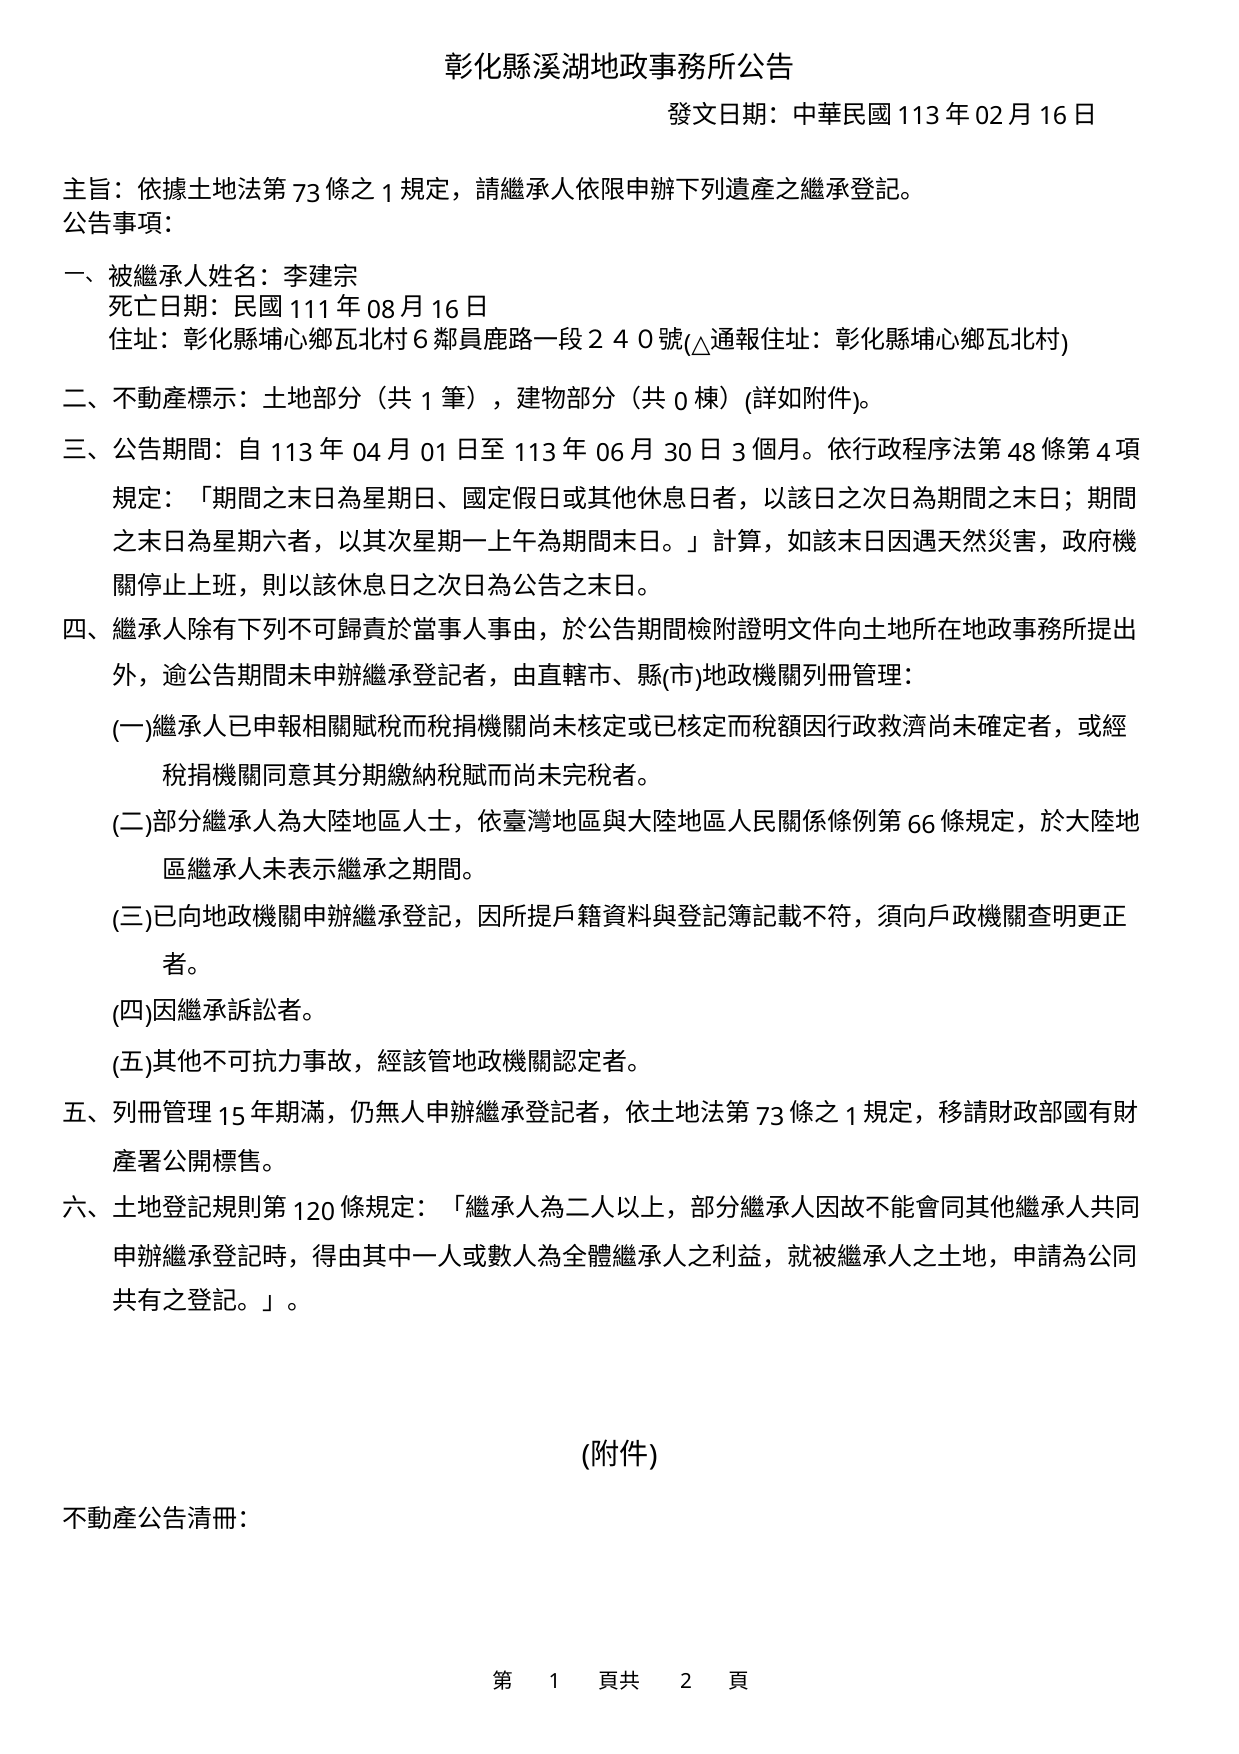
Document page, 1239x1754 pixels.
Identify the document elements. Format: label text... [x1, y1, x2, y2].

table_cell 一、 [62, 263, 109, 313]
table_header [0, 0, 62, 41]
table_header [653, 0, 667, 41]
table_cell [718, 1557, 759, 1661]
table_cell [1177, 1485, 1239, 1557]
table_cell [1177, 95, 1239, 135]
table_cell [759, 1557, 1177, 1661]
table_cell [1177, 1383, 1239, 1423]
table_cell [483, 135, 523, 176]
table_cell 2 [653, 1661, 718, 1701]
table_cell 1 [523, 1661, 585, 1701]
table_cell [109, 1557, 482, 1661]
table_cell [759, 1661, 1177, 1701]
table_cell [1177, 1661, 1239, 1701]
table_cell 頁共 [585, 1661, 653, 1701]
table_cell [585, 1557, 653, 1661]
table_header [1177, 0, 1239, 41]
table_cell [109, 135, 482, 176]
table_cell [759, 1383, 1177, 1423]
table_cell [667, 1557, 718, 1661]
table_cell [62, 1557, 109, 1661]
table_cell [523, 95, 585, 135]
table_cell [0, 246, 62, 262]
table_cell [0, 1424, 62, 1485]
table_header [585, 0, 653, 41]
table_cell [62, 1383, 109, 1423]
table_cell [523, 1383, 585, 1423]
table_cell [0, 384, 62, 1383]
table_cell [653, 1557, 667, 1661]
table_cell (附件) [62, 1424, 1177, 1485]
table_cell [667, 135, 718, 176]
table_header [759, 0, 1177, 41]
table_cell [109, 1383, 482, 1423]
table_cell [718, 135, 759, 176]
table_cell [585, 135, 653, 176]
table_cell [1177, 41, 1239, 94]
table_cell 彰化縣溪湖地政事務所公告 [62, 41, 1177, 94]
table_cell [523, 135, 585, 176]
table_cell [653, 1383, 667, 1423]
table_cell [0, 41, 62, 94]
table_cell [62, 1661, 109, 1701]
table_cell [1177, 246, 1239, 262]
table_cell [109, 1661, 482, 1701]
table_cell [1177, 263, 1239, 313]
table_cell [109, 95, 482, 135]
table_cell [0, 1485, 62, 1557]
table_cell [0, 1383, 62, 1423]
table_header [62, 0, 109, 41]
table_header [667, 0, 718, 41]
table_cell [718, 1383, 759, 1423]
table_cell [585, 1383, 653, 1423]
table_header [523, 0, 585, 41]
table_cell 不動產公告清冊： [62, 1485, 1177, 1557]
table_cell [759, 135, 1177, 176]
table_cell 被繼承人姓名：李建宗 死亡日期：民國111年08月16日 住址：彰化縣埔心鄉瓦北村６鄰員鹿路一段２４０號(△通報住址：彰化縣埔心鄉瓦北村) [109, 263, 1177, 384]
table_cell [1177, 135, 1239, 176]
table_cell [585, 95, 653, 135]
table_cell [62, 135, 109, 176]
table_cell [1177, 176, 1239, 246]
table_cell 頁 [718, 1661, 759, 1701]
table_cell [1177, 314, 1239, 384]
table_cell [523, 1557, 585, 1661]
table_header [109, 0, 482, 41]
table_cell [483, 1383, 523, 1423]
table_cell [62, 95, 109, 135]
table_cell [483, 95, 523, 135]
table_cell 第 [483, 1661, 523, 1701]
table_cell [0, 314, 62, 384]
table_cell 發文日期：中華民國113年02月16日 [667, 95, 1177, 135]
table_cell 二、不動產標示：土地部分（共 1 筆），建物部分（共 0 棟）(詳如附件)。 三、公告期間：自 113 年 04 月 01 日至 113 年 06 月 30 日 3 個月。依行政程序法第48條第4項 規定：「期間之末日為星期日、國定假日或其他休息日者，以該日之次日為期間之末日；期間 之末日為星期六者，以其次星期一上午為期間末日。」計算，如該末日因遇天然災害，政府機 關停止上班，則以該休息日之次日為公告之末日。 四、繼承人除有下列不可歸責於當事人事由，於公告期間檢附證明文件向土地所在地政事務所提出 外，逾公告期間未申辦繼承登記者，由直轄市、縣(市)地政機關列冊管理： (一)繼承人已申報相關賦稅而稅捐機關尚未核定或已核定而稅額因行政救濟尚未確定者，或經 稅捐機關同意其分期繳納稅賦而尚未完稅者。 (二)部分繼承人為大陸地區人士，依臺灣地區與大陸地區人民關係條例第66條規定，於大陸地 區繼承人未表示繼承之期間。 (三)已向地政機關申辦繼承登記，因所提戶籍資料與登記簿記載不符，須向戶政機關查明更正 者。 (四)因繼承訴訟者。 (五)其他不可抗力事故，經該管地政機關認定者。 五、列冊管理15年期滿，仍無人申辦繼承登記者，依土地法第73條之1規定，移請財政部國有財 產署公開標售。 六、土地登記規則第120條規定：「繼承人為二人以上，部分繼承人因故不能會同其他繼承人共同 申辦繼承登記時，得由其中一人或數人為全體繼承人之利益，就被繼承人之土地，申請為公同 共有之登記。」。 [62, 384, 1177, 1383]
table_header [483, 0, 523, 41]
table_cell [0, 176, 62, 246]
table_cell [0, 263, 62, 313]
table_header [718, 0, 759, 41]
table_cell [0, 1557, 62, 1661]
table_cell [1177, 1424, 1239, 1485]
table_cell [667, 1383, 718, 1423]
table_cell [653, 95, 667, 135]
table_cell 主旨：依據土地法第73條之1規定，請繼承人依限申辦下列遺產之繼承登記。 公告事項： [62, 176, 1177, 262]
table_cell [0, 1661, 62, 1701]
table_cell [62, 314, 109, 384]
table_cell [0, 95, 62, 135]
table_cell [483, 1557, 523, 1661]
table_cell [1177, 1557, 1239, 1661]
table_cell [1177, 384, 1239, 1383]
table_cell [0, 135, 62, 176]
table_cell [653, 135, 667, 176]
